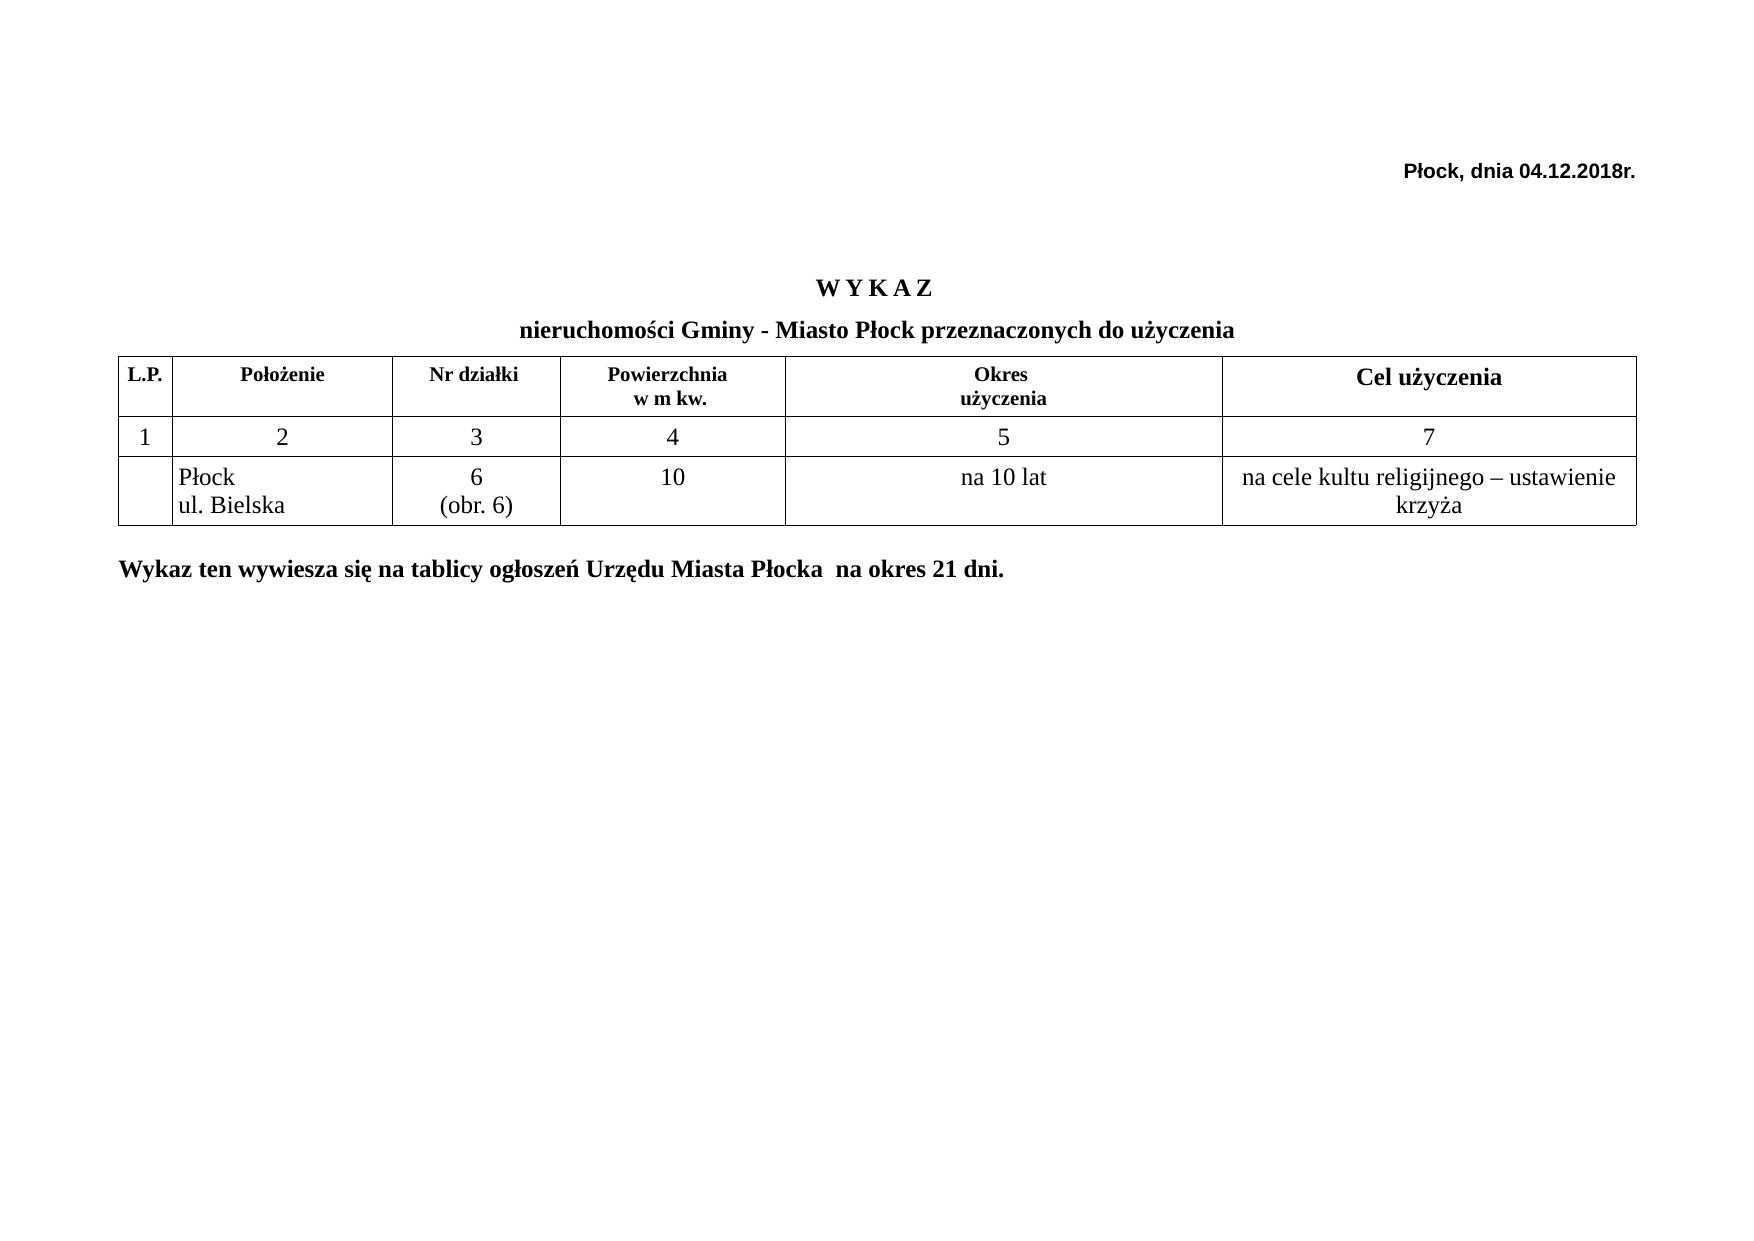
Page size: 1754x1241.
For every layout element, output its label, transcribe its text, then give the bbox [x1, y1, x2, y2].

table_cell na 10 lat [786, 457, 1222, 525]
text Wykaz ten wywiesza się na tablicy ogłoszeń Urzędu Miasta Płocka na okres 21 dni. [118, 554, 1636, 583]
table_header L.P. [119, 357, 172, 416]
table_cell 7 [1223, 417, 1636, 456]
text nieruchomości Gminy - Miasto Płock przeznaczonych do użyczenia [118, 315, 1636, 343]
table_cell 3 [393, 417, 560, 456]
table_header Nr działki [393, 357, 560, 416]
table_cell Płock ul. Bielska [173, 457, 392, 525]
table_cell 5 [786, 417, 1222, 456]
table_header Położenie [173, 357, 392, 416]
table_header Powierzchnia w m kw. [561, 357, 785, 416]
table_cell 6 (obr. 6) [393, 457, 560, 525]
table_header Cel użyczenia [1223, 357, 1636, 416]
table_header Okres użyczenia [786, 357, 1222, 416]
table_cell na cele kultu religijnego – ustawienie krzyża [1223, 457, 1636, 525]
table_cell 10 [561, 457, 785, 525]
table_cell [119, 457, 172, 525]
table_cell 1 [119, 417, 172, 456]
table_cell 4 [561, 417, 785, 456]
text Płock, dnia 04.12.2018r. [118, 159, 1636, 183]
text W Y K A Z [118, 273, 1636, 302]
table_cell 2 [173, 417, 392, 456]
